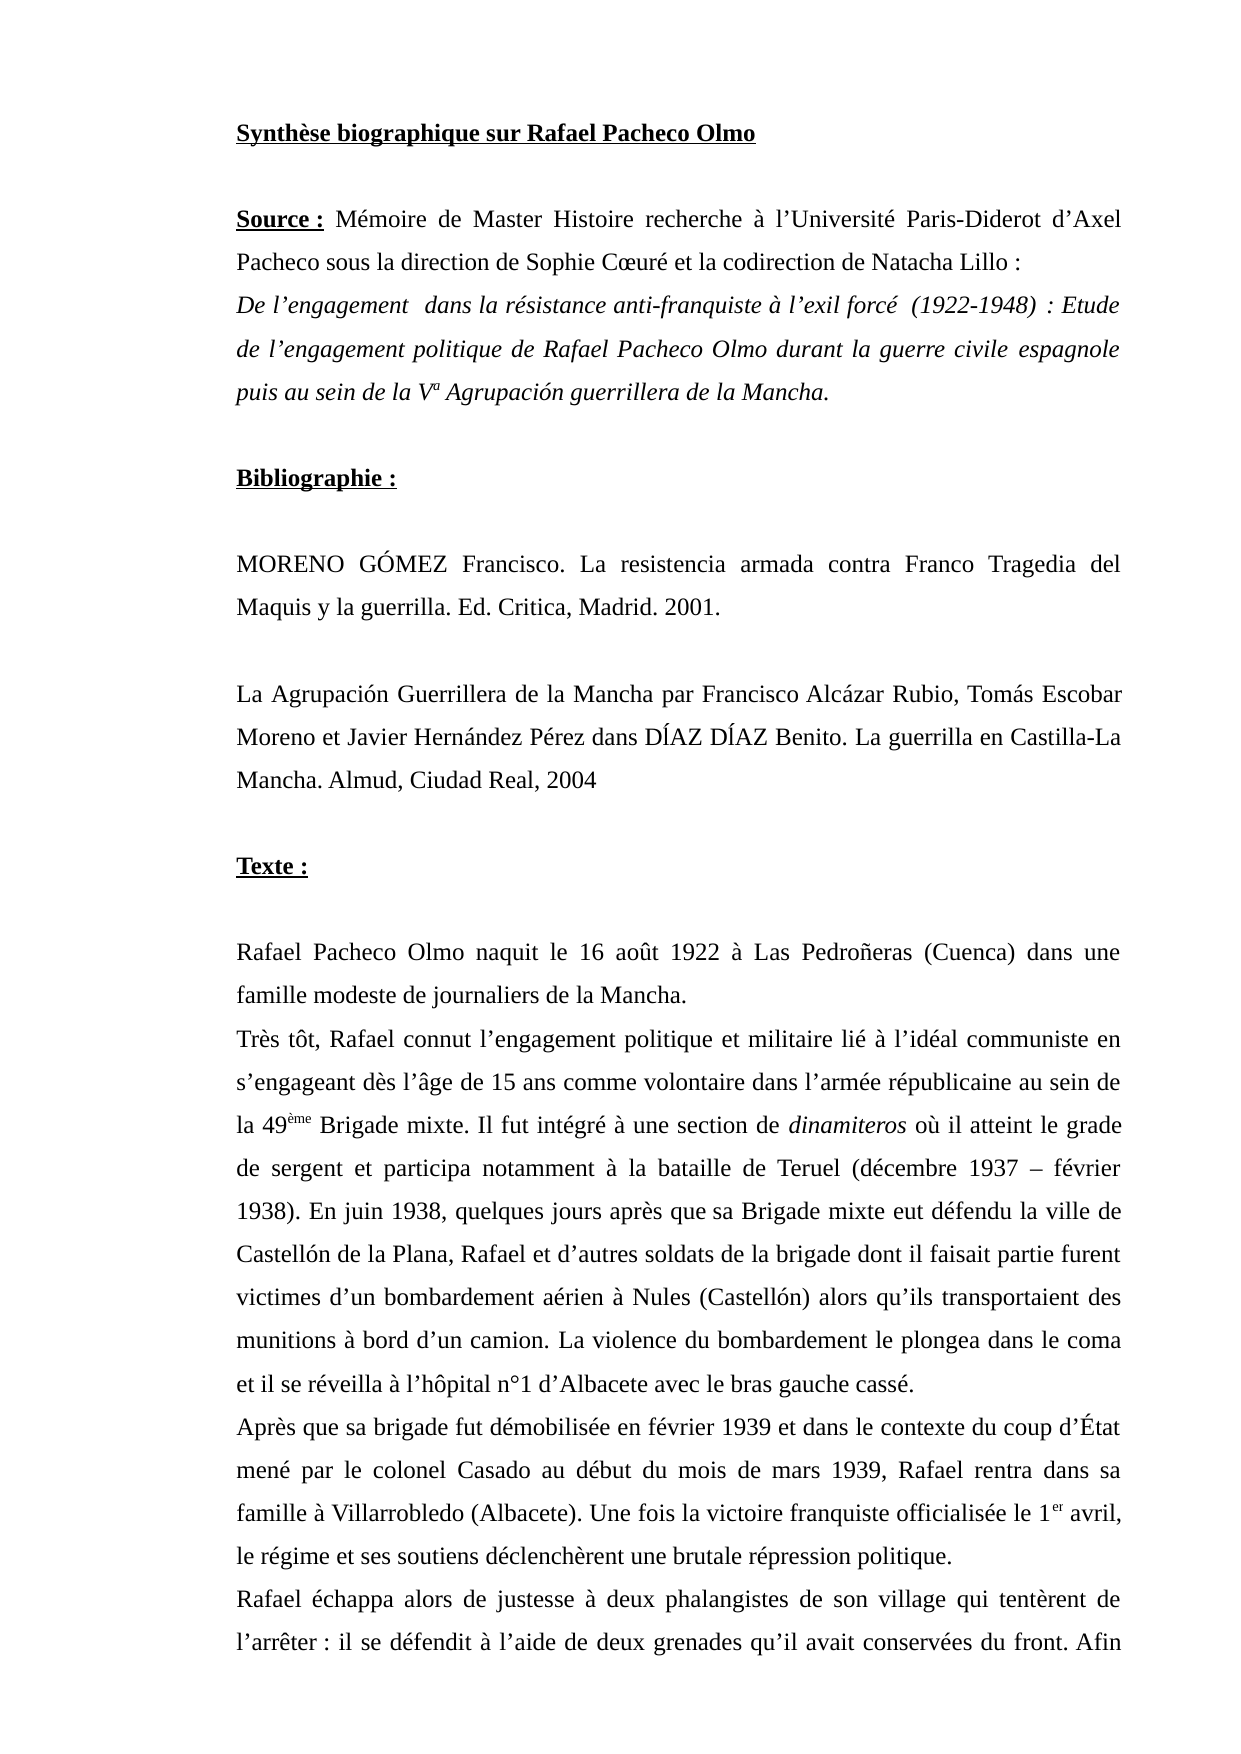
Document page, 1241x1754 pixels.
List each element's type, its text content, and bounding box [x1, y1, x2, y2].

text Rafael échappa alors de justesse à deux phalangistes de son village qui tentèrent de l’arrêter : il se défendit à l’aide de deux grenades qu’il avait conservées du front. Afin [236, 1584, 1122, 1656]
text MORENO GÓMEZ Francisco. La resistencia armada contra Franco Tragedia del Maquis y la guerrilla. Ed. Critica, Madrid. 2001. [236, 549, 1122, 621]
text Rafael Pacheco Olmo naquit le 16 août 1922 à Las Pedroñeras (Cuenca) dans une famille modeste de journaliers de la Mancha. [236, 937, 1122, 1009]
text La Agrupación Guerrillera de la Mancha par Francisco Alcázar Rubio, Tomás Escobar Moreno et Javier Hernández Pérez dans DĺAZ DĺAZ Benito. La guerrilla en Castilla-La Mancha. Almud, Ciudad Real, 2004 [236, 679, 1122, 794]
text Bibliographie : [236, 463, 1122, 492]
text Après que sa brigade fut démobilisée en février 1939 et dans le contexte du coup d’État mené par le colonel Casado au début du mois de mars 1939, Rafael rentra dans sa famille à Villarrobledo (Albacete). Une fois la victoire franquiste officialisée le 1er avril, le régime et ses soutiens déclenchèrent une brutale répression politique. [236, 1412, 1122, 1570]
text De l’engagement dans la résistance anti-franquiste à l’exil forcé (1922-1948) : Etude de l’engagement politique de Rafael Pacheco Olmo durant la guerre civile espagnole puis au sein de la Va Agrupación guerrillera de la Mancha. [236, 291, 1122, 406]
text Texte : [236, 851, 1122, 880]
text Très tôt, Rafael connut l’engagement politique et militaire lié à l’idéal communiste en s’engageant dès l’âge de 15 ans comme volontaire dans l’armée républicaine au sein de la 49ème Brigade mixte. Il fut intégré à une section de dinamiteros où il atteint le grade de sergent et participa notamment à la bataille de Teruel (décembre 1937 – février 1938). En juin 1938, quelques jours après que sa Brigade mixte eut défendu la ville de Castellón de la Plana, Rafael et d’autres soldats de la brigade dont il faisait partie furent victimes d’un bombardement aérien à Nules (Castellón) alors qu’ils transportaient des munitions à bord d’un camion. La violence du bombardement le plongea dans le coma et il se réveilla à l’hôpital n°1 d’Albacete avec le bras gauche cassé. [236, 1024, 1122, 1397]
text Synthèse biographique sur Rafael Pacheco Olmo [236, 118, 1122, 147]
text Source : Mémoire de Master Histoire recherche à l’Université Paris-Diderot d’Axel Pacheco sous la direction de Sophie Cœuré et la codirection de Natacha Lillo : [236, 204, 1122, 276]
